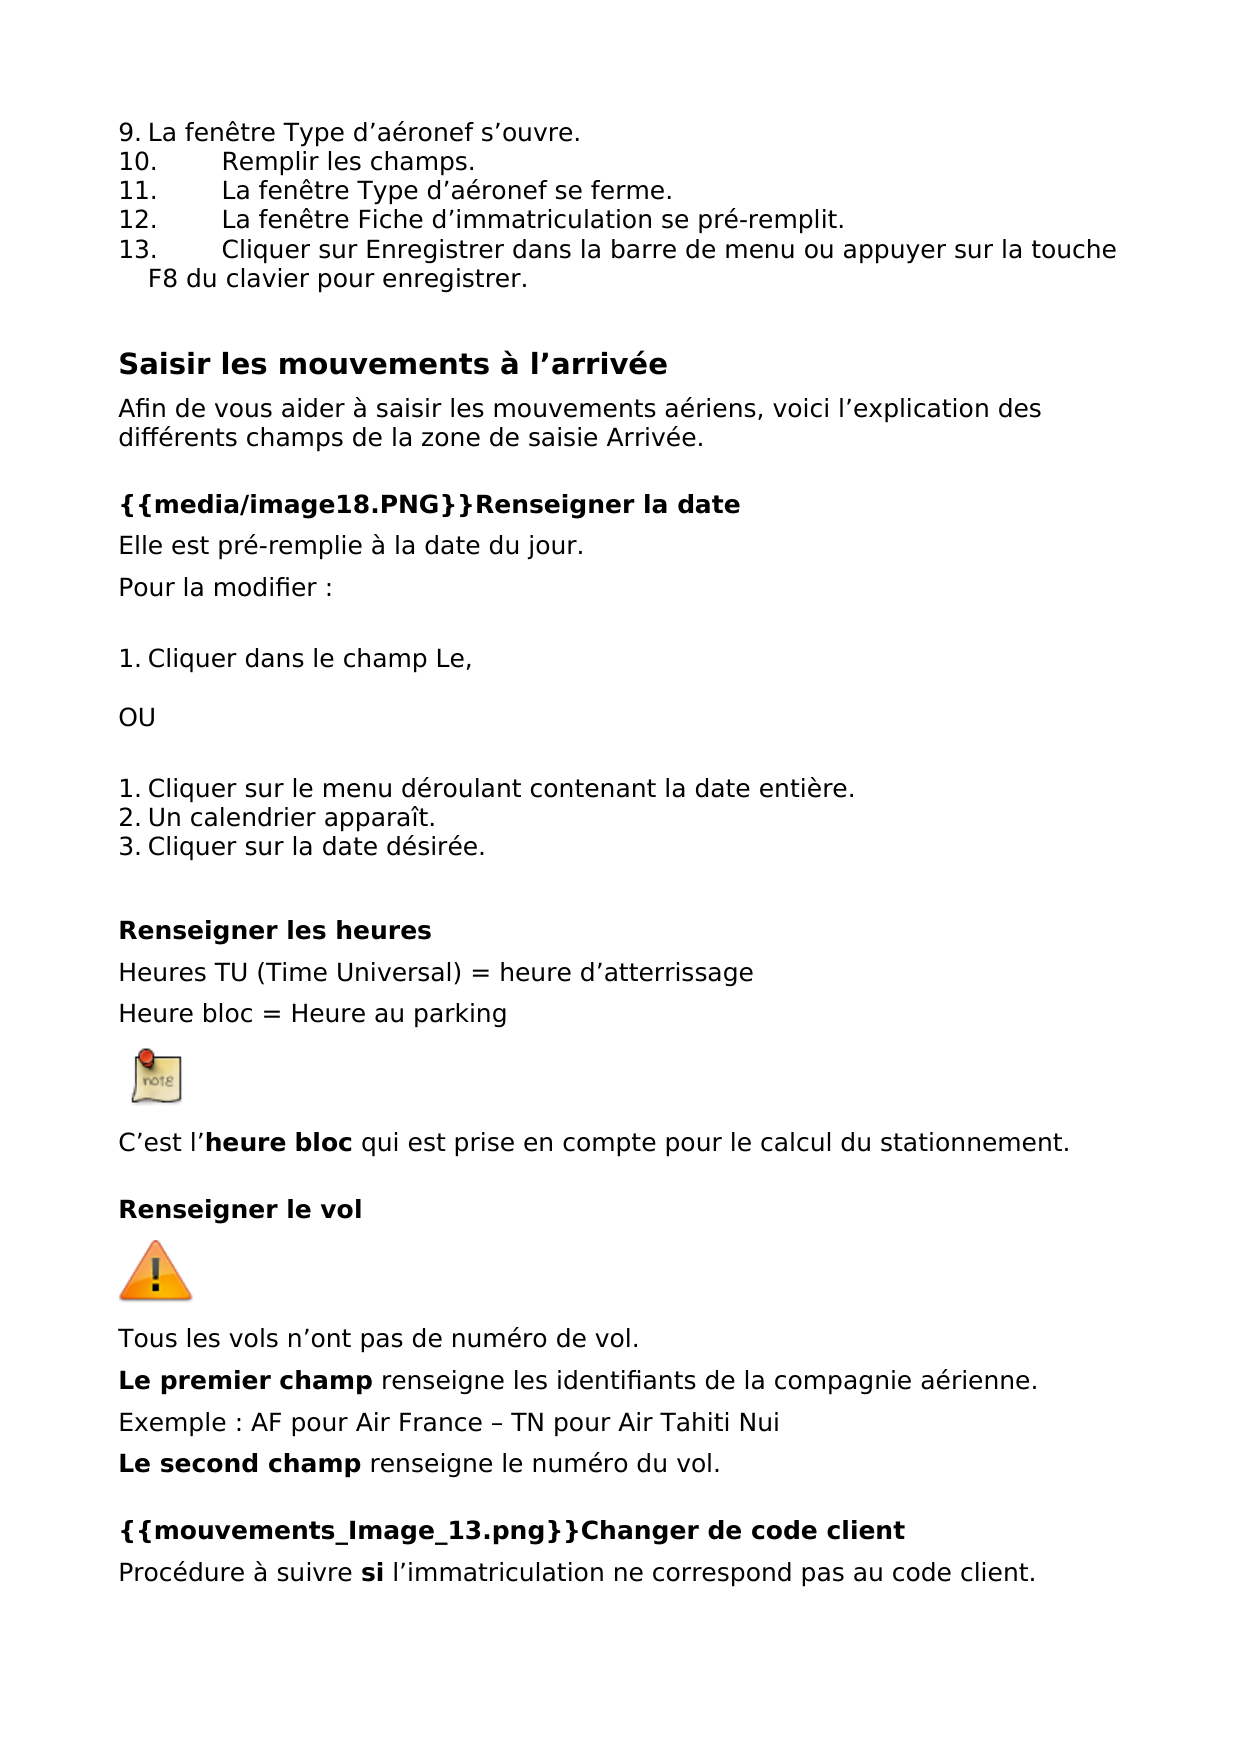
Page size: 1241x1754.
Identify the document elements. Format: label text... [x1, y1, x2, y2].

picture [118, 1237, 194, 1312]
text Heure bloc = Heure au parking [118, 999, 1122, 1029]
text OU [118, 703, 1122, 732]
text Procédure à suivre si l’immatriculation ne correspond pas au code client. [118, 1558, 1122, 1587]
text Pour la modifier : [118, 573, 1122, 602]
subtitle Renseigner le vol [118, 1195, 1122, 1224]
text Exemple : AF pour Air France – TN pour Air Tahiti Nui [118, 1408, 1122, 1437]
subtitle Saisir les mouvements à l’arrivée [118, 348, 1122, 382]
list Cliquer dans le champ Le, [118, 644, 1122, 673]
list La fenêtre Type d’aéronef s’ouvre. [118, 118, 1122, 147]
subtitle {{mouvements_Image_13.png}}Changer de code client [118, 1516, 1122, 1545]
text Le premier champ renseigne les identifiants de la compagnie aérienne. [118, 1366, 1122, 1395]
list Cliquer sur le menu déroulant contenant la date entière. [118, 774, 1122, 803]
text Elle est pré-remplie à la date du jour. [118, 532, 1122, 561]
subtitle {{media/image18.PNG}}Renseigner la date [118, 490, 1122, 519]
list Remplir les champs. [118, 147, 1122, 176]
text Heures TU (Time Universal) = heure d’atterrissage [118, 958, 1122, 987]
list Un calendrier apparaît. [118, 803, 1122, 832]
text Afin de vous aider à saisir les mouvements aériens, voici l’explication des différents champs de la zone de saisie Arrivée. [118, 394, 1122, 452]
picture [118, 1041, 194, 1117]
list Cliquer sur Enregistrer dans la barre de menu ou appuyer sur la touche F8 du clavier pour enregistrer. [118, 235, 1122, 293]
list La fenêtre Fiche d’immatriculation se pré-remplit. [118, 206, 1122, 235]
list La fenêtre Type d’aéronef se ferme. [118, 176, 1122, 206]
text Tous les vols n’ont pas de numéro de vol. [118, 1324, 1122, 1354]
text Le second champ renseigne le numéro du vol. [118, 1449, 1122, 1479]
text C’est l’heure bloc qui est prise en compte pour le calcul du stationnement. [118, 1129, 1122, 1158]
subtitle Renseigner les heures [118, 916, 1122, 945]
list Cliquer sur la date désirée. [118, 832, 1122, 862]
